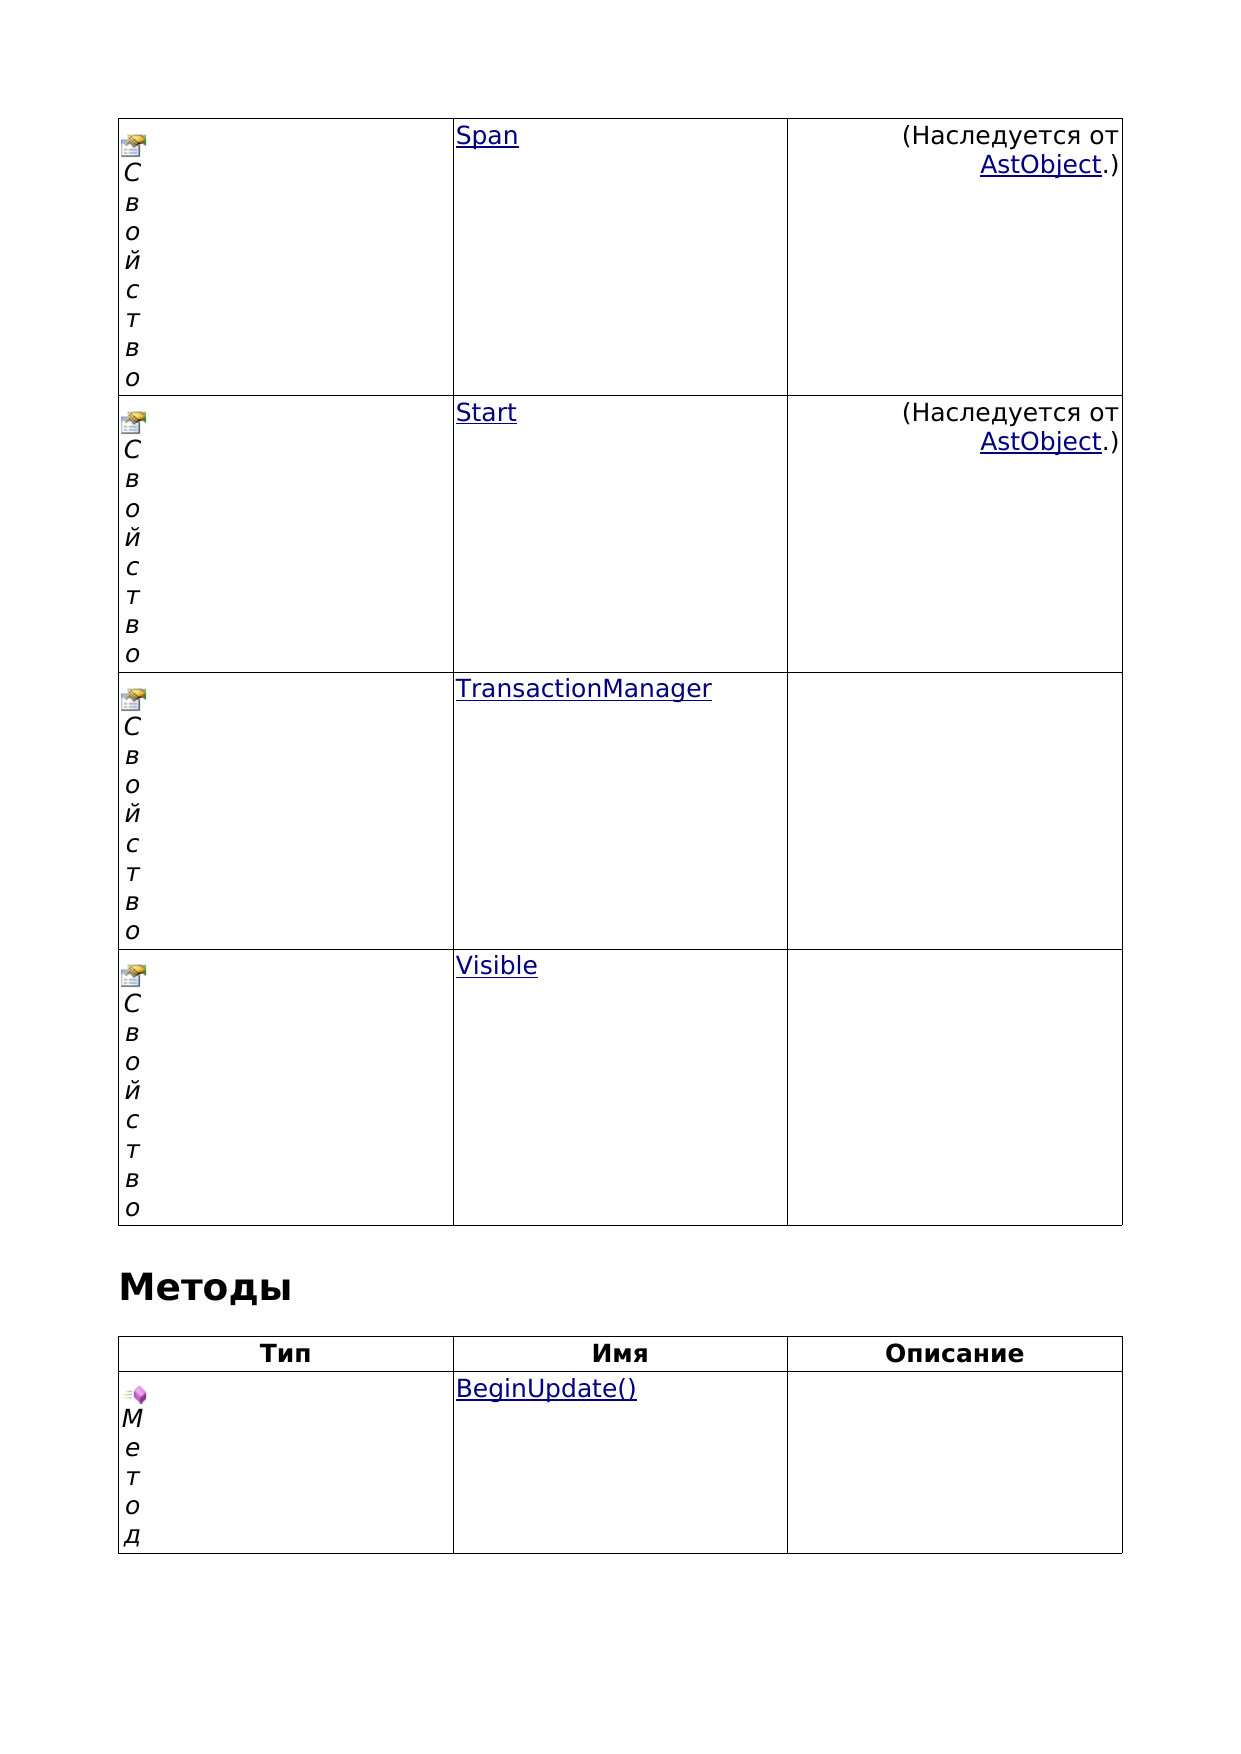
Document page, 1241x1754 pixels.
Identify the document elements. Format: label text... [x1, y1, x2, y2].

table_cell Span [454, 119, 787, 395]
table_cell [788, 673, 1122, 948]
table_cell [119, 673, 453, 948]
table_cell Visible [454, 950, 787, 1225]
table_cell (Наследуется от AstObject.) [788, 119, 1122, 395]
picture [121, 963, 147, 989]
table_cell [119, 396, 453, 672]
table_header Описание [788, 1337, 1122, 1371]
table_cell [119, 1372, 453, 1553]
table_cell (Наследуется от AstObject.) [788, 396, 1122, 672]
picture [121, 133, 147, 159]
subtitle Методы [118, 1265, 1122, 1309]
table_header Имя [454, 1337, 787, 1371]
picture [121, 687, 147, 713]
table_cell BeginUpdate() [454, 1372, 787, 1553]
table_cell [119, 119, 453, 395]
picture [121, 1386, 147, 1404]
table_cell [788, 950, 1122, 1225]
table_header Тип [119, 1337, 453, 1371]
table_cell [788, 1372, 1122, 1553]
table_cell [119, 950, 453, 1225]
table_cell TransactionManager [454, 673, 787, 948]
table_cell Start [454, 396, 787, 672]
picture [121, 410, 147, 436]
